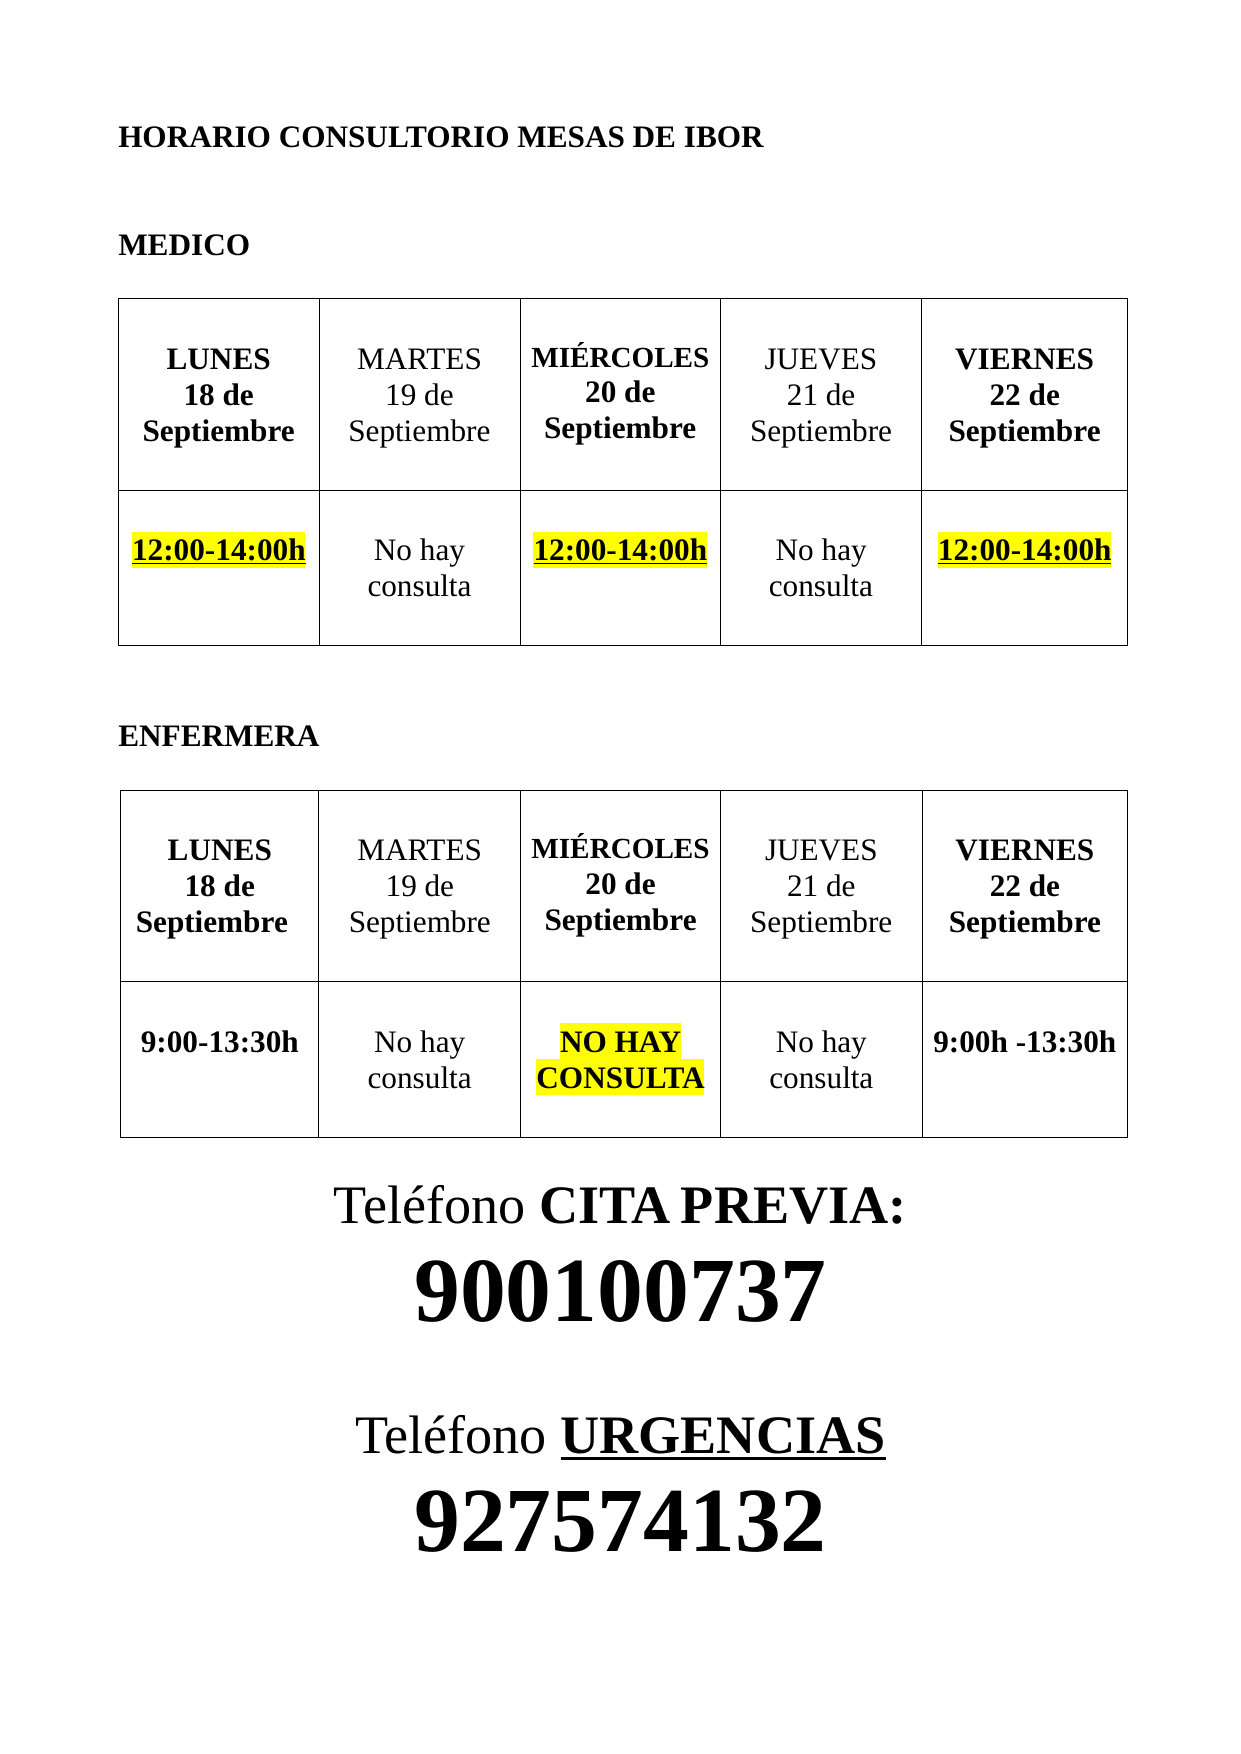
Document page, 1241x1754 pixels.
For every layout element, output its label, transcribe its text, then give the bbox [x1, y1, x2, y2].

table_cell 12:00-14:00h [521, 491, 720, 645]
text ENFERMERA [118, 718, 1122, 753]
table_header VIERNES 22 de Septiembre [923, 791, 1127, 981]
table_cell No hay consulta [721, 491, 921, 645]
table_cell 9:00h -13:30h [923, 982, 1127, 1137]
table_cell 9:00-13:30h [121, 982, 318, 1137]
table_cell No hay consulta [319, 982, 520, 1137]
table_header MIÉRCOLES 20 de Septiembre [521, 299, 720, 489]
table_cell 12:00-14:00h [119, 491, 319, 645]
table_header LUNES 18 de Septiembre [119, 299, 319, 489]
table_header LUNES 18 de Septiembre [121, 791, 318, 981]
table_cell 12:00-14:00h [922, 491, 1127, 645]
table_header JUEVES 21 de Septiembre [721, 299, 921, 489]
text Teléfono URGENCIAS [118, 1403, 1122, 1466]
table_cell No hay consulta [721, 982, 922, 1137]
table_header MARTES 19 de Septiembre [319, 791, 520, 981]
table_cell NO HAY CONSULTA [521, 982, 720, 1137]
text HORARIO CONSULTORIO MESAS DE IBOR [118, 118, 1122, 154]
text 900100737 [118, 1236, 1122, 1341]
text Teléfono CITA PREVIA: [118, 1173, 1122, 1236]
table_header VIERNES 22 de Septiembre [922, 299, 1127, 489]
text 927574132 [118, 1466, 1122, 1571]
table_header MARTES 19 de Septiembre [320, 299, 520, 489]
table_cell No hay consulta [320, 491, 520, 645]
table_header MIÉRCOLES 20 de Septiembre [521, 791, 720, 981]
table_header JUEVES 21 de Septiembre [721, 791, 922, 981]
text MEDICO [118, 226, 1122, 262]
